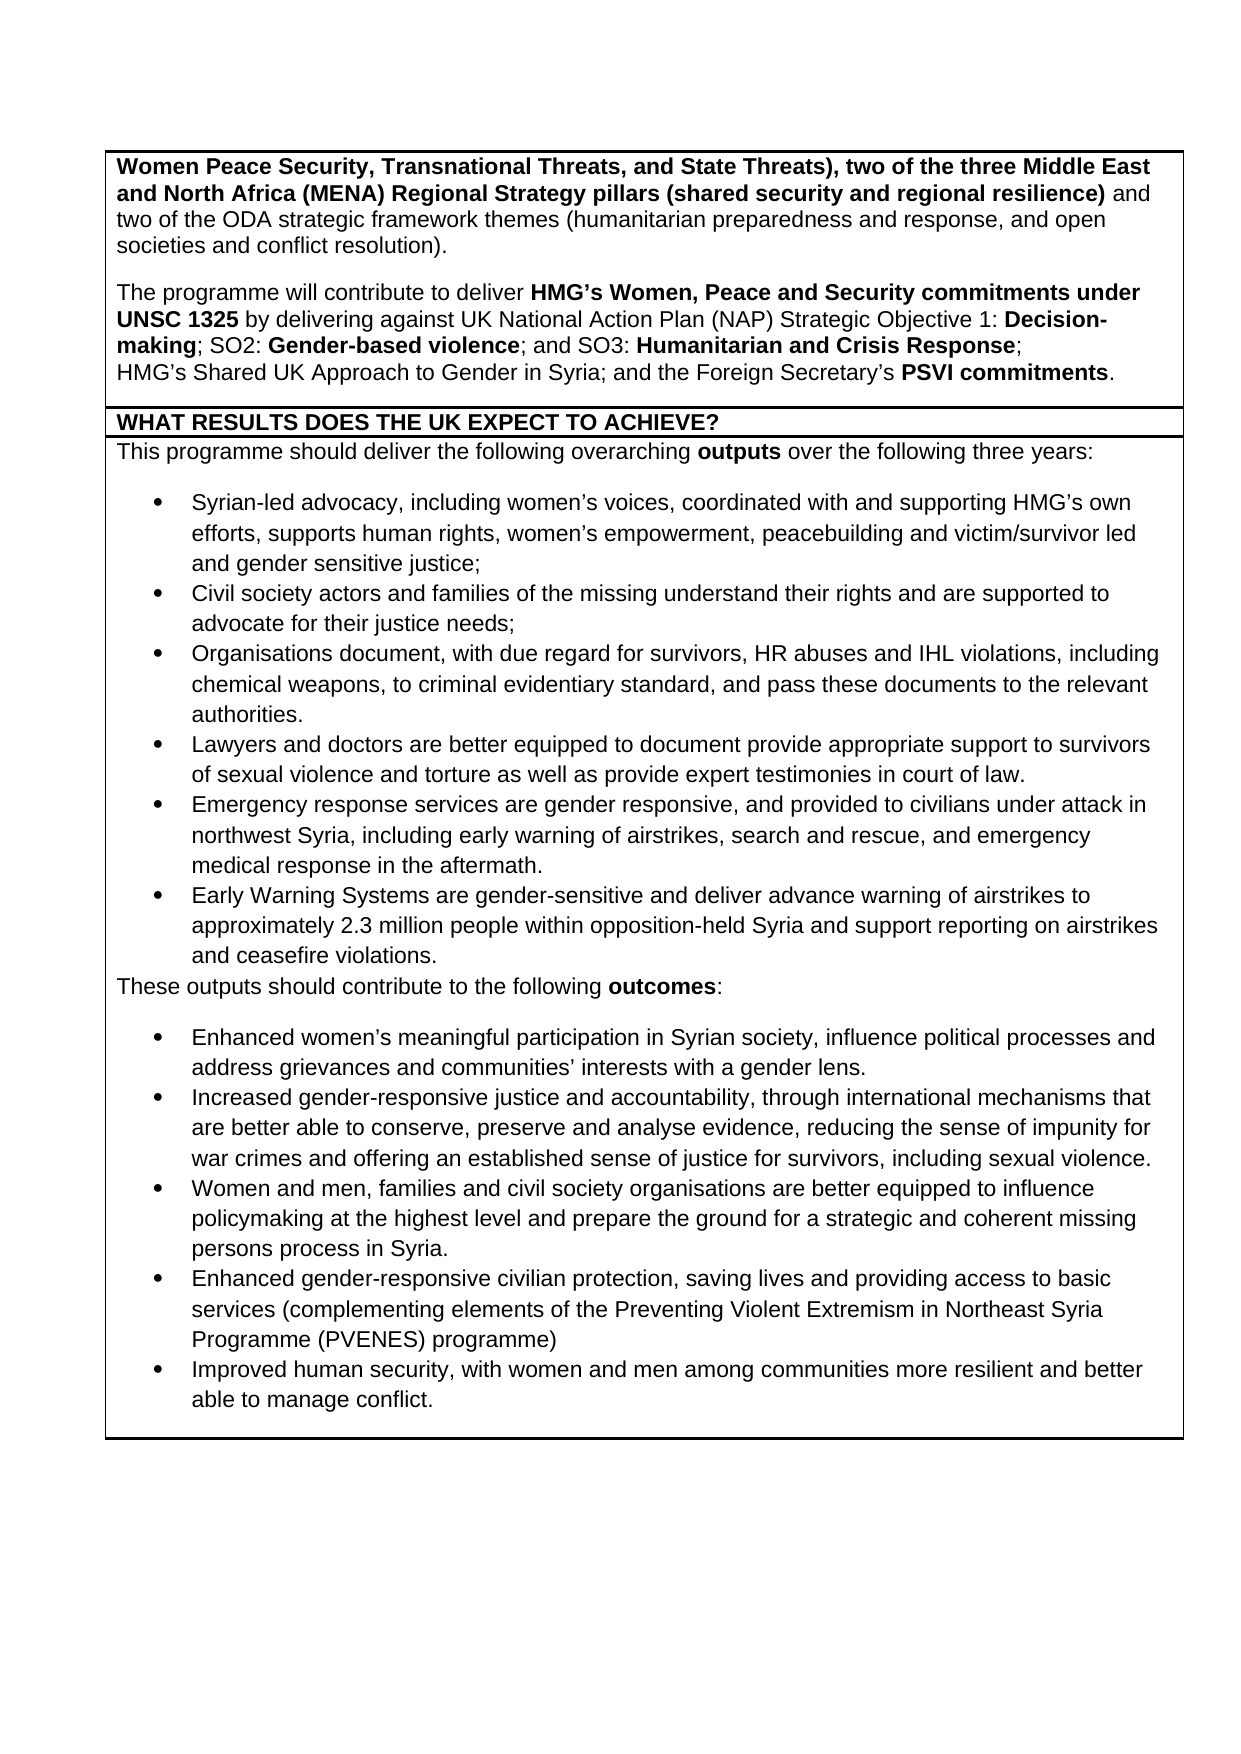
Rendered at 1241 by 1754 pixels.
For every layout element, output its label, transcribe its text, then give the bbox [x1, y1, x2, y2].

table_cell Women Peace Security, Transnational Threats, and State Threats), two of the three Middle East and North Africa (MENA) Regional Strategy pillars (shared security and regional resilience) and two of the ODA strategic framework themes (humanitarian preparedness and response, and open societies and conflict resolution). The programme will contribute to deliver HMG’s Women, Peace and Security commitments under UNSC 1325 by delivering against UK National Action Plan (NAP) Strategic Objective 1: Decision-making; SO2: Gender-based violence; and SO3: Humanitarian and Crisis Response; HMG’s Shared UK Approach to Gender in Syria; and the Foreign Secretary’s PSVI commitments. [106, 153, 1183, 406]
table_cell This programme should deliver the following overarching outputs over the following three years: Syrian-led advocacy, including women’s voices, coordinated with and supporting HMG’s own efforts, supports human rights, women’s empowerment, peacebuilding and victim/survivor led and gender sensitive justice; Civil society actors and families of the missing understand their rights and are supported to advocate for their justice needs; Organisations document, with due regard for survivors, HR abuses and IHL violations, including chemical weapons, to criminal evidentiary standard, and pass these documents to the relevant authorities. Lawyers and doctors are better equipped to document provide appropriate support to survivors of sexual violence and torture as well as provide expert testimonies in court of law. Emergency response services are gender responsive, and provided to civilians under attack in northwest Syria, including early warning of airstrikes, search and rescue, and emergency medical response in the aftermath. Early Warning Systems are gender-sensitive and deliver advance warning of airstrikes to approximately 2.3 million people within opposition-held Syria and support reporting on airstrikes and ceasefire violations. These outputs should contribute to the following outcomes: Enhanced women’s meaningful participation in Syrian society, influence political processes and address grievances and communities’ interests with a gender lens. Increased gender-responsive justice and accountability, through international mechanisms that are better able to conserve, preserve and analyse evidence, reducing the sense of impunity for war crimes and offering an established sense of justice for survivors, including sexual violence. Women and men, families and civil society organisations are better equipped to influence policymaking at the highest level and prepare the ground for a strategic and coherent missing persons process in Syria. Enhanced gender-responsive civilian protection, saving lives and providing access to basic services (complementing elements of the Preventing Violent Extremism in Northeast Syria Programme (PVENES) programme) Improved human security, with women and men among communities more resilient and better able to manage conflict. [106, 438, 1183, 1437]
table_cell WHAT RESULTS DOES THE UK EXPECT TO ACHIEVE? [106, 409, 1183, 435]
